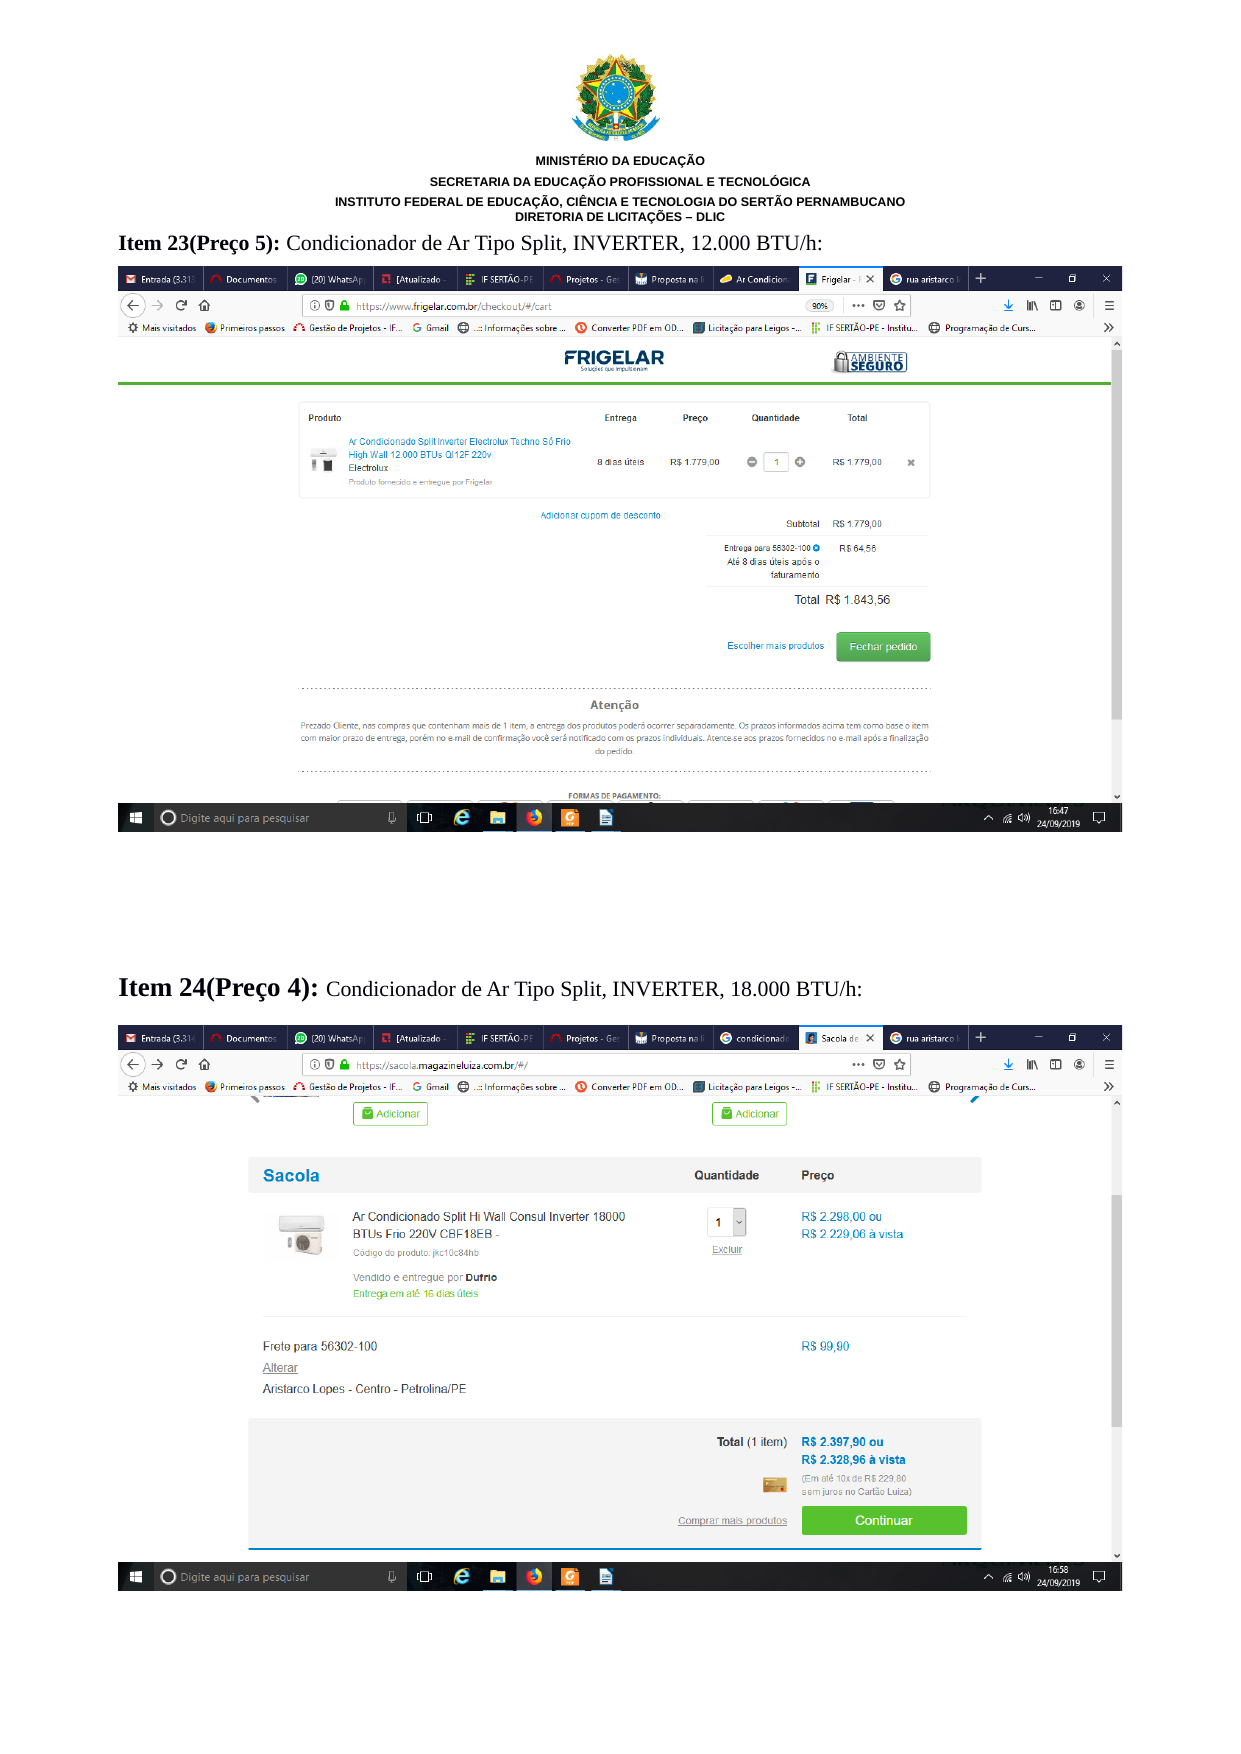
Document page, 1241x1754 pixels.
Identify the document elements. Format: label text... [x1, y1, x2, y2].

picture [118, 1025, 1123, 1591]
text Item 23(Preço 5): Condicionador de Ar Tipo Split, INVERTER, 12.000 BTU/h: [118, 230, 1122, 255]
picture [118, 266, 1123, 832]
text Item 24(Preço 4): Condicionador de Ar Tipo Split, INVERTER, 18.000 BTU/h: [118, 971, 1122, 1002]
picture [571, 54, 660, 142]
